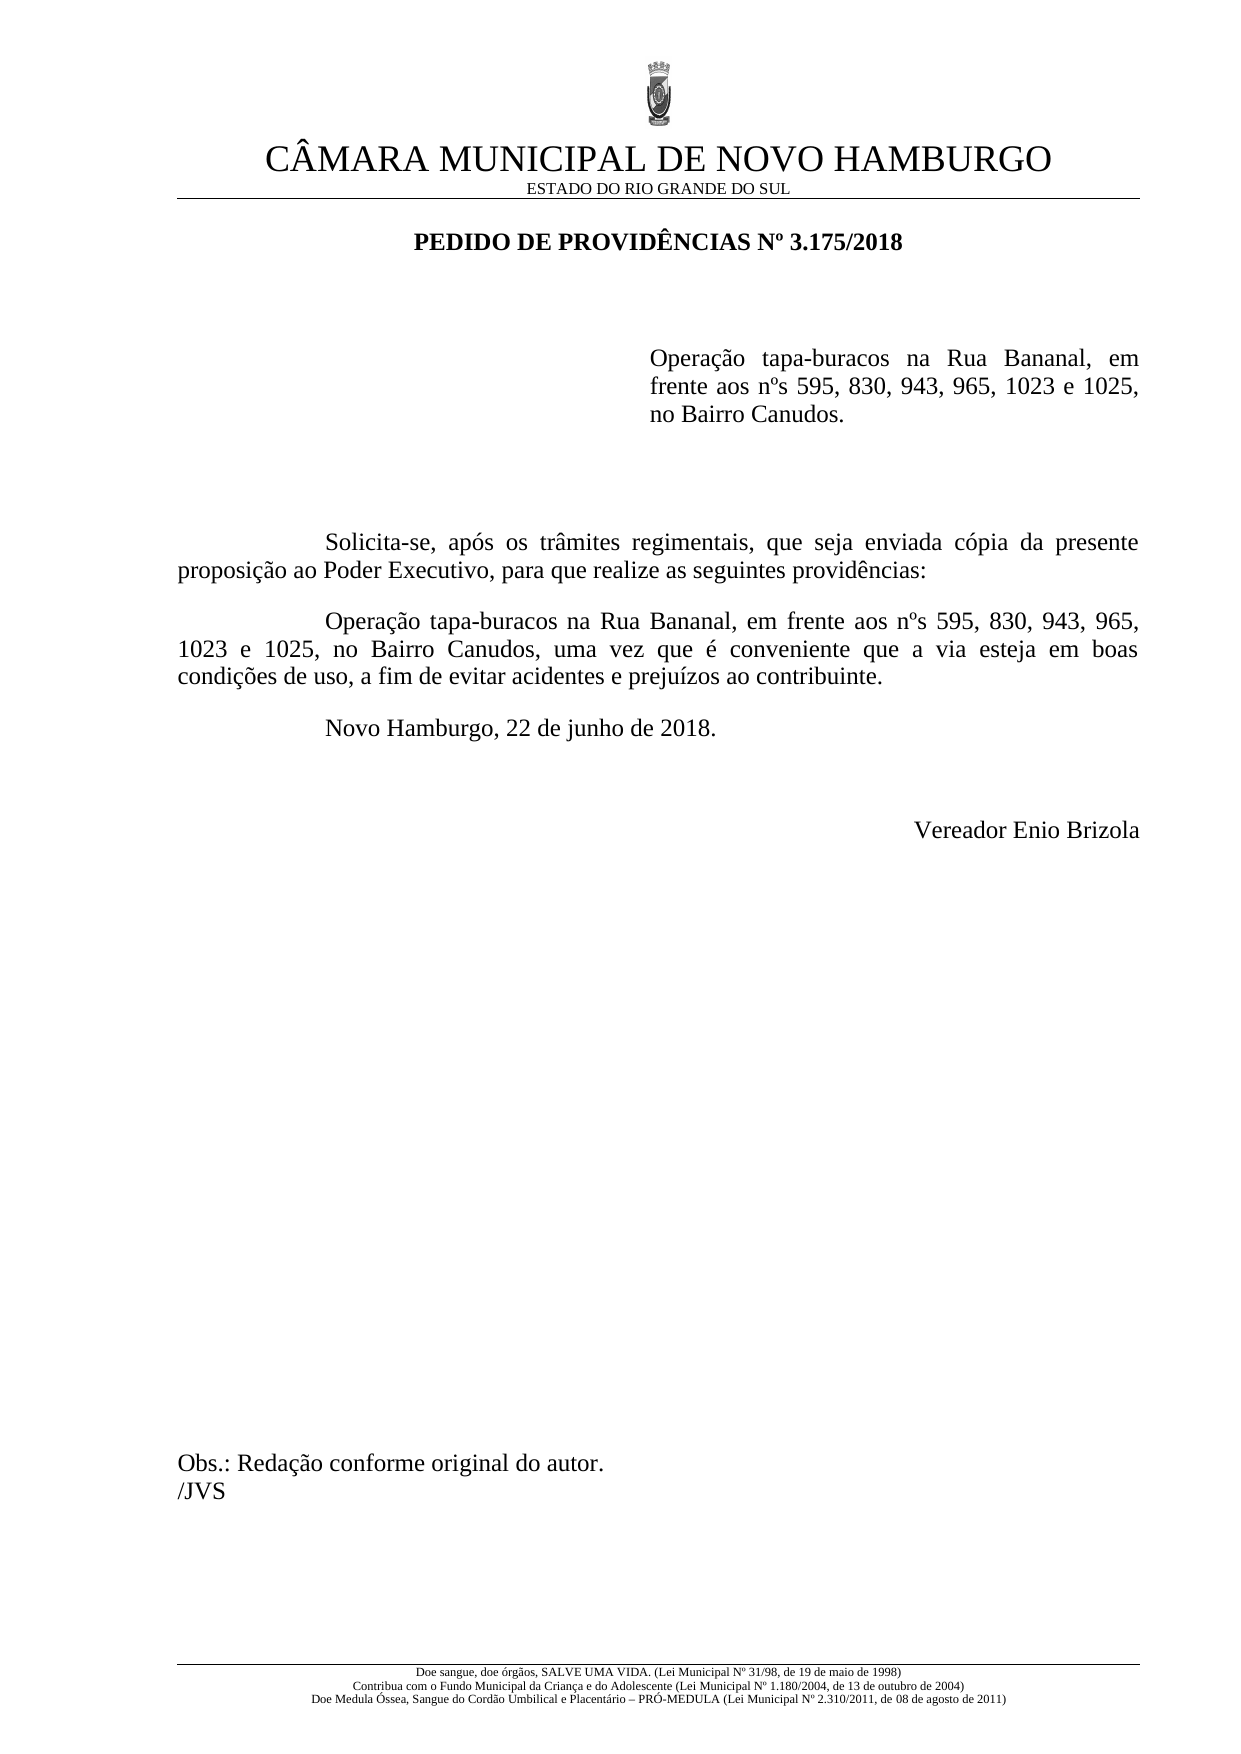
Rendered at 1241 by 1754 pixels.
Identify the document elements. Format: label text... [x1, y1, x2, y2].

text Operação tapa-buracos na Rua Bananal, em frente aos nºs 595, 830, 943, 965, 1023 e 1025, no Bairro Canudos, uma vez que é conveniente que a via esteja em boas condições de uso, a fim de evitar acidentes e prejuízos ao contribuinte. [177, 607, 1140, 690]
text Vereador Enio Brizola [177, 816, 1140, 844]
text Operação tapa-buracos na Rua Bananal, em frente aos nºs 595, 830, 943, 965, 1023 e 1025, no Bairro Canudos. [649, 344, 1140, 428]
text Novo Hamburgo, 22 de junho de 2018. [177, 714, 1140, 741]
text /JVS [177, 1477, 1140, 1505]
text PEDIDO DE PROVIDÊNCIAS Nº 3.175/2018 [177, 228, 1140, 256]
text Obs.: Redação conforme original do autor. [177, 1449, 1140, 1477]
text Solicita-se, após os trâmites regimentais, que seja enviada cópia da presente proposição ao Poder Executivo, para que realize as seguintes providências: [177, 528, 1140, 583]
